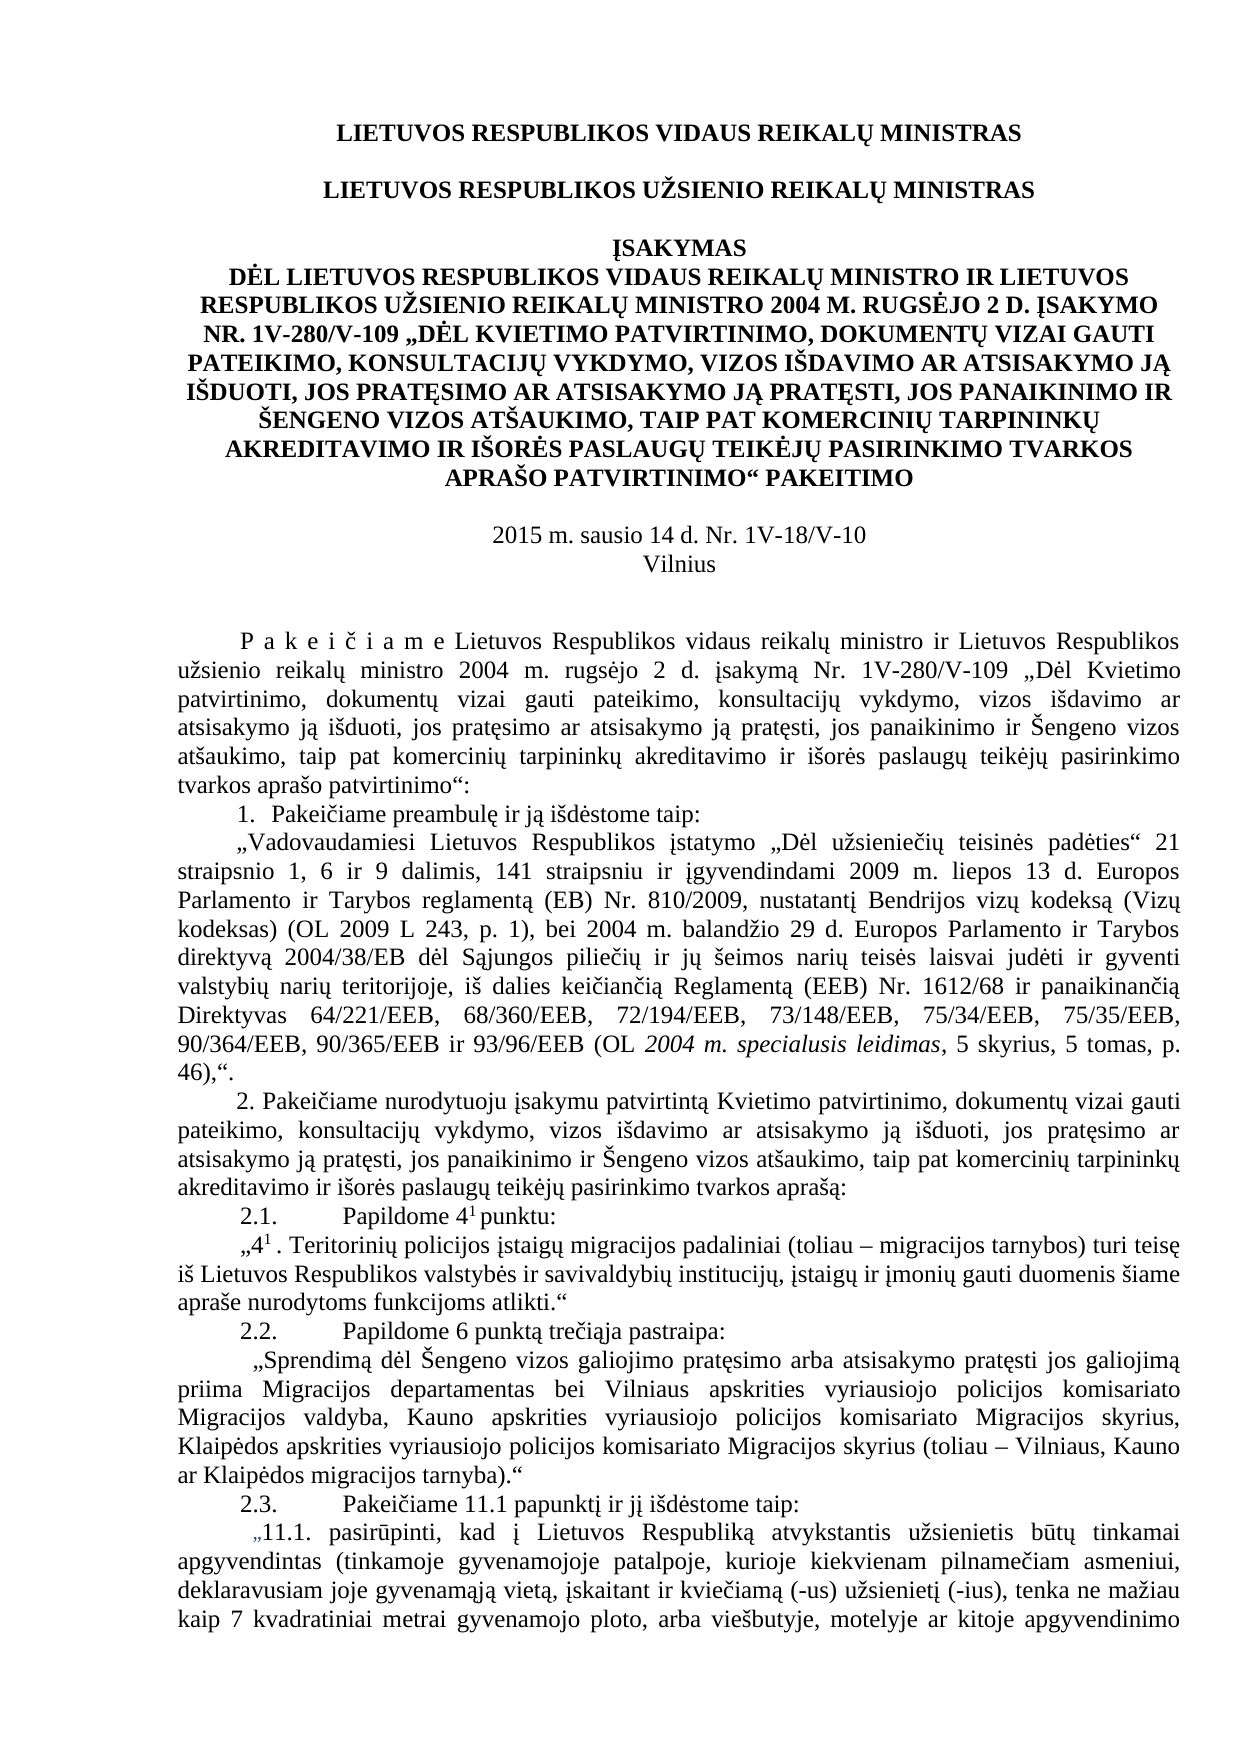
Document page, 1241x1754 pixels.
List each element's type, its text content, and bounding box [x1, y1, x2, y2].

text „41 . Teritorinių policijos įstaigų migracijos padaliniai (toliau – migracijos tarnybos) turi teisę iš Lietuvos Respublikos valstybės ir savivaldybių institucijų, įstaigų ir įmonių gauti duomenis šiame apraše nurodytoms funkcijoms atlikti.“ [177, 1230, 1181, 1316]
text DĖL LIETUVOS RESPUBLIKOS VIDAUS REIKALŲ MINISTRO IR LIETUVOS RESPUBLIKOS UŽSIENIO REIKALŲ MINISTRO 2004 M. RUGSĖJO 2 D. ĮSAKYMO NR. 1V-280/V-109 „DĖL KVIETIMO PATVIRTINIMO, DOKUMENTŲ VIZAI GAUTI PATEIKIMO, KONSULTACIJŲ VYKDYMO, VIZOS IŠDAVIMO AR ATSISAKYMO JĄ IŠDUOTI, JOS PRATĘSIMO AR ATSISAKYMO JĄ PRATĘSTI, JOS PANAIKINIMO IR ŠENGENO VIZOS ATŠAUKIMO, TAIP PAT KOMERCINIŲ TARPININKŲ AKREDITAVIMO IR IŠORĖS PASLAUGŲ TEIKĖJŲ PASIRINKIMO TVARKOS APRAŠO PATVIRTINIMO“ PAKEITIMO [177, 262, 1181, 492]
text P a k e i č i a m e Lietuvos Respublikos vidaus reikalų ministro ir Lietuvos Respublikos užsienio reikalų ministro 2004 m. rugsėjo 2 d. įsakymą Nr. 1V-280/V-109 „Dėl Kvietimo patvirtinimo, dokumentų vizai gauti pateikimo, konsultacijų vykdymo, vizos išdavimo ar atsisakymo ją išduoti, jos pratęsimo ar atsisakymo ją pratęsti, jos panaikinimo ir Šengeno vizos atšaukimo, taip pat komercinių tarpininkų akreditavimo ir išorės paslaugų teikėjų pasirinkimo tvarkos aprašo patvirtinimo“: [177, 626, 1181, 799]
text „Sprendimą dėl Šengeno vizos galiojimo pratęsimo arba atsisakymo pratęsti jos galiojimą priima Migracijos departamentas bei Vilniaus apskrities vyriausiojo policijos komisariato Migracijos valdyba, Kauno apskrities vyriausiojo policijos komisariato Migracijos skyrius, Klaipėdos apskrities vyriausiojo policijos komisariato Migracijos skyrius (toliau – Vilniaus, Kauno ar Klaipėdos migracijos tarnyba).“ [177, 1345, 1181, 1489]
text „Vadovaudamiesi Lietuvos Respublikos įstatymo „Dėl užsieniečių teisinės padėties“ 21 straipsnio 1, 6 ir 9 dalimis, 141 straipsniu ir įgyvendindami 2009 m. liepos 13 d. Europos Parlamento ir Tarybos reglamentą (EB) Nr. 810/2009, nustatantį Bendrijos vizų kodeksą (Vizų kodeksas) (OL 2009 L 243, p. 1), bei 2004 m. balandžio 29 d. Europos Parlamento ir Tarybos direktyvą 2004/38/EB dėl Sąjungos piliečių ir jų šeimos narių teisės laisvai judėti ir gyventi valstybių narių teritorijoje, iš dalies keičiančią Reglamentą (EEB) Nr. 1612/68 ir panaikinančią Direktyvas 64/221/EEB, 68/360/EEB, 72/194/EEB, 73/148/EEB, 75/34/EEB, 75/35/EEB, 90/364/EEB, 90/365/EEB ir 93/96/EEB (OL 2004 m. specialusis leidimas, 5 skyrius, 5 tomas, p. 46),“. [177, 827, 1181, 1086]
text Vilnius [177, 549, 1181, 578]
text ĮSAKYMAS [177, 233, 1181, 262]
text 2.1. Papildome 41 punktu: [240, 1201, 1181, 1230]
text LIETUVOS RESPUBLIKOS užsienio REIKALŲ MINISTRAS [177, 176, 1181, 204]
text 2.2. Papildome 6 punktą trečiąja pastraipa: [240, 1316, 1181, 1345]
text LIETUVOS RESPUBLIKOS VIDAUS REIKALŲ MINISTRAS [177, 118, 1181, 147]
text 2. Pakeičiame nurodytuoju įsakymu patvirtintą Kvietimo patvirtinimo, dokumentų vizai gauti pateikimo, konsultacijų vykdymo, vizos išdavimo ar atsisakymo ją išduoti, jos pratęsimo ar atsisakymo ją pratęsti, jos panaikinimo ir Šengeno vizos atšaukimo, taip pat komercinių tarpininkų akreditavimo ir išorės paslaugų teikėjų pasirinkimo tvarkos aprašą: [177, 1086, 1181, 1201]
text 1. Pakeičiame preambulę ir ją išdėstome taip: [237, 799, 1181, 827]
text 2015 m. sausio 14 d. Nr. 1V-18/V-10 [177, 521, 1181, 549]
text „11.1. pasirūpinti, kad į Lietuvos Respubliką atvykstantis užsienietis būtų tinkamai apgyvendintas (tinkamoje gyvenamojoje patalpoje, kurioje kiekvienam pilnamečiam asmeniui, deklaravusiam joje gyvenamąją vietą, įskaitant ir kviečiamą (-us) užsienietį (-ius), tenka ne mažiau kaip 7 kvadratiniai metrai gyvenamojo ploto, arba viešbutyje, motelyje ar kitoje apgyvendinimo [177, 1517, 1181, 1632]
text 2.3. Pakeičiame 11.1 papunktį ir jį išdėstome taip: [240, 1489, 1181, 1517]
